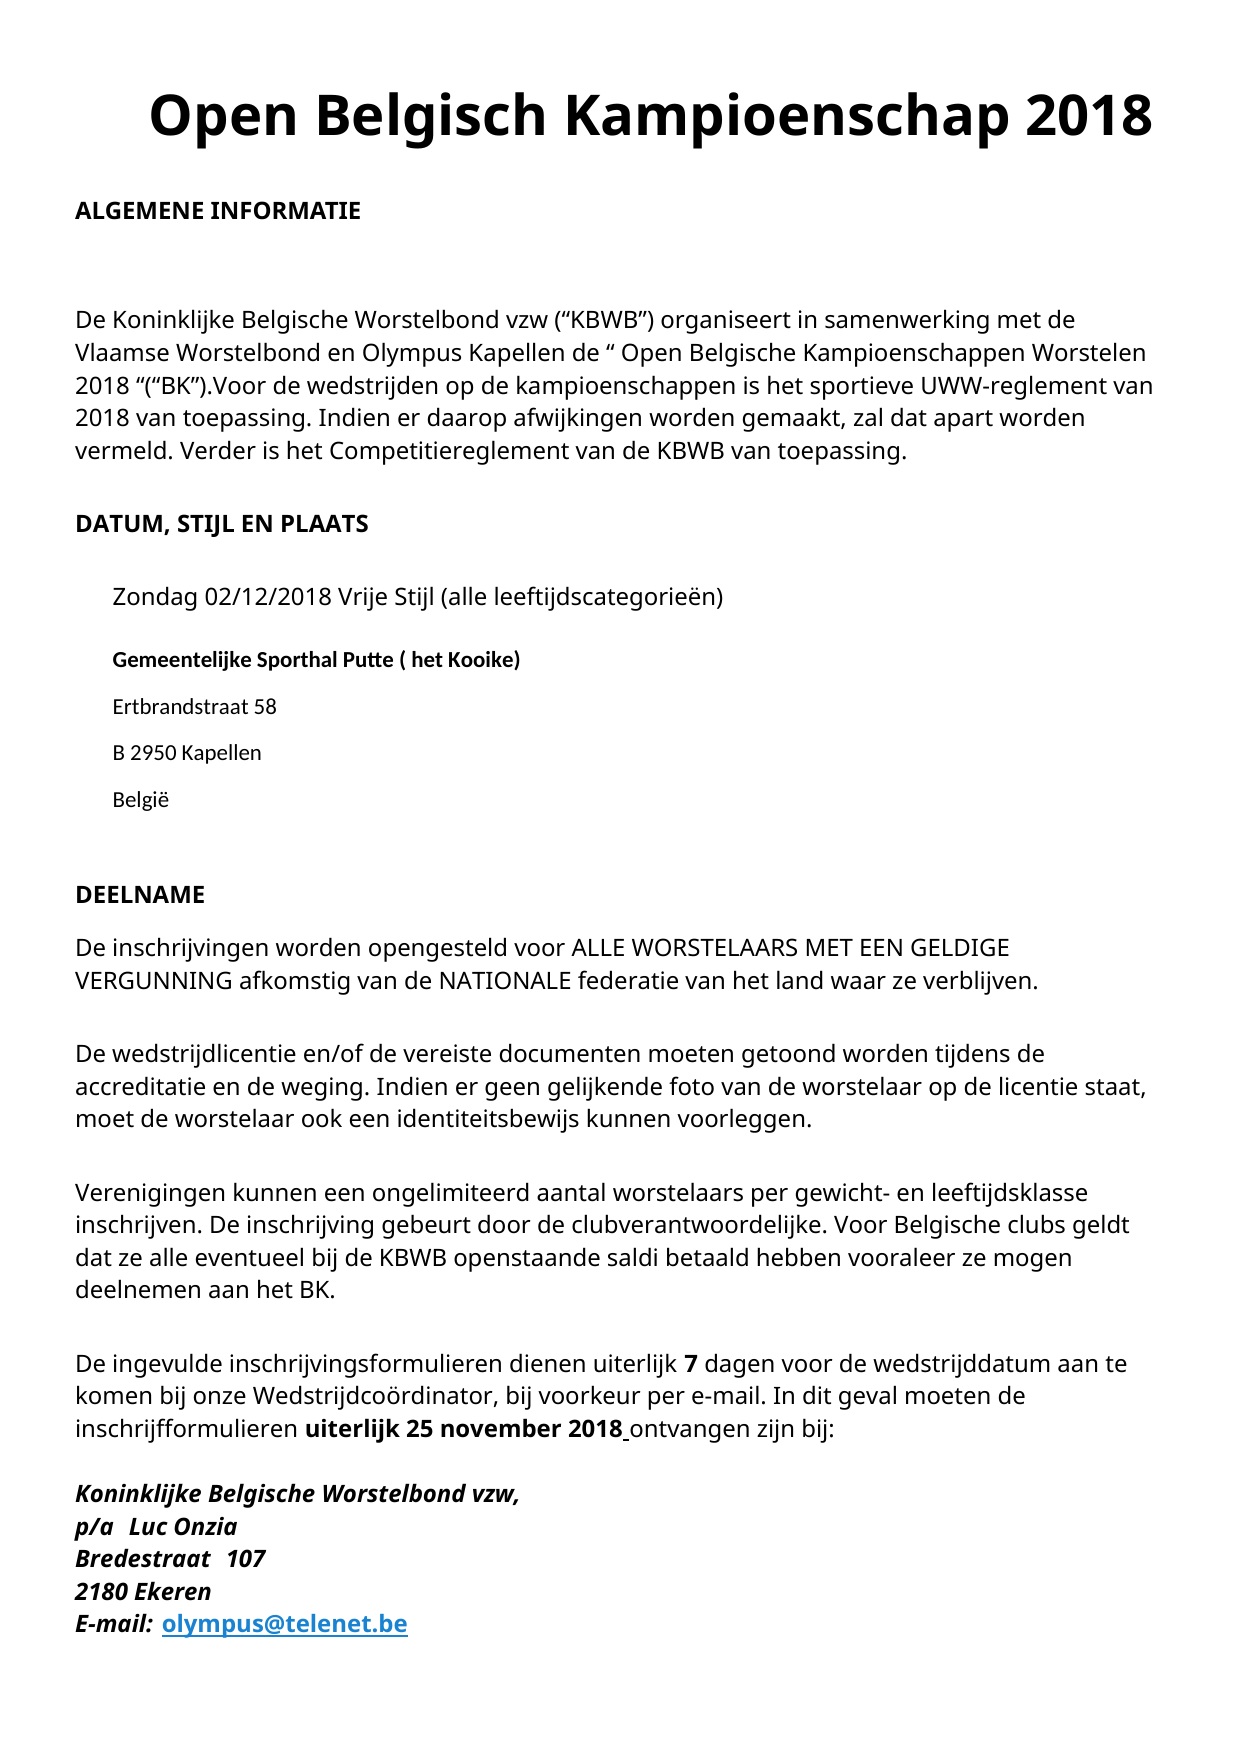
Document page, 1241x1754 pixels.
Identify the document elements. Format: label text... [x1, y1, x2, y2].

text B 2950 Kapellen [112, 738, 1165, 767]
text Verenigingen kunnen een ongelimiteerd aantal worstelaars per gewicht- en leeftijdsklasse inschrijven. De inschrijving gebeurt door de clubverantwoordelijke. Voor Belgische clubs geldt dat ze alle eventueel bij de KBWB openstaande saldi betaald hebben vooraleer ze mogen deelnemen aan het BK. [75, 1175, 1165, 1306]
text DATUM, STIJL EN PLAATS [75, 507, 1165, 539]
text De wedstrijdlicentie en/of de vereiste documenten moeten getoond worden tijdens de accreditatie en de weging. Indien er geen gelijkende foto van de worstelaar op de licentie staat, moet de worstelaar ook een identiteitsbewijs kunnen voorleggen. [75, 1037, 1165, 1135]
text Zondag 02/12/2018 Vrije Stijl (alle leeftijdscategorieën) [75, 580, 1165, 613]
text Ertbrandstraat 58 [112, 692, 1165, 720]
text E-mail: olympus@telenet.be [75, 1607, 1165, 1640]
text De Koninklijke Belgische Worstelbond vzw (“KBWB”) organiseert in samenwerking met de Vlaamse Worstelbond en Olympus Kapellen de “ Open Belgische Kampioenschappen Worstelen 2018 “(“BK”).Voor de wedstrijden op de kampioenschappen is het sportieve UWW-reglement van 2018 van toepassing. Indien er daarop afwijkingen worden gemaakt, zal dat apart worden vermeld. Verder is het Competitiereglement van de KBWB van toepassing. [75, 303, 1165, 466]
text Gemeentelijke Sporthal Putte ( het Kooike) [112, 645, 1165, 673]
text Koninklijke Belgische Worstelbond vzw, p/a Luc Onzia Bredestraat 107 2180 Ekeren [75, 1477, 1165, 1607]
subtitle Open Belgisch Kampioenschap 2018 ALGEMENE INFORMATIE [75, 75, 1165, 227]
text De ingevulde inschrijvingsformulieren dienen uiterlijk 7 dagen voor de wedstrijddatum aan te komen bij onze Wedstrijdcoördinator, bij voorkeur per e-mail. In dit geval moeten de inschrijfformulieren uiterlijk 25 november 2018 ontvangen zijn bij: [75, 1346, 1165, 1444]
text De inschrijvingen worden opengesteld voor ALLE WORSTELAARS MET EEN GELDIGE VERGUNNING afkomstig van de NATIONALE federatie van het land waar ze verblijven. [75, 931, 1165, 996]
subtitle DEELNAME [75, 878, 1165, 911]
text België [112, 785, 1165, 813]
